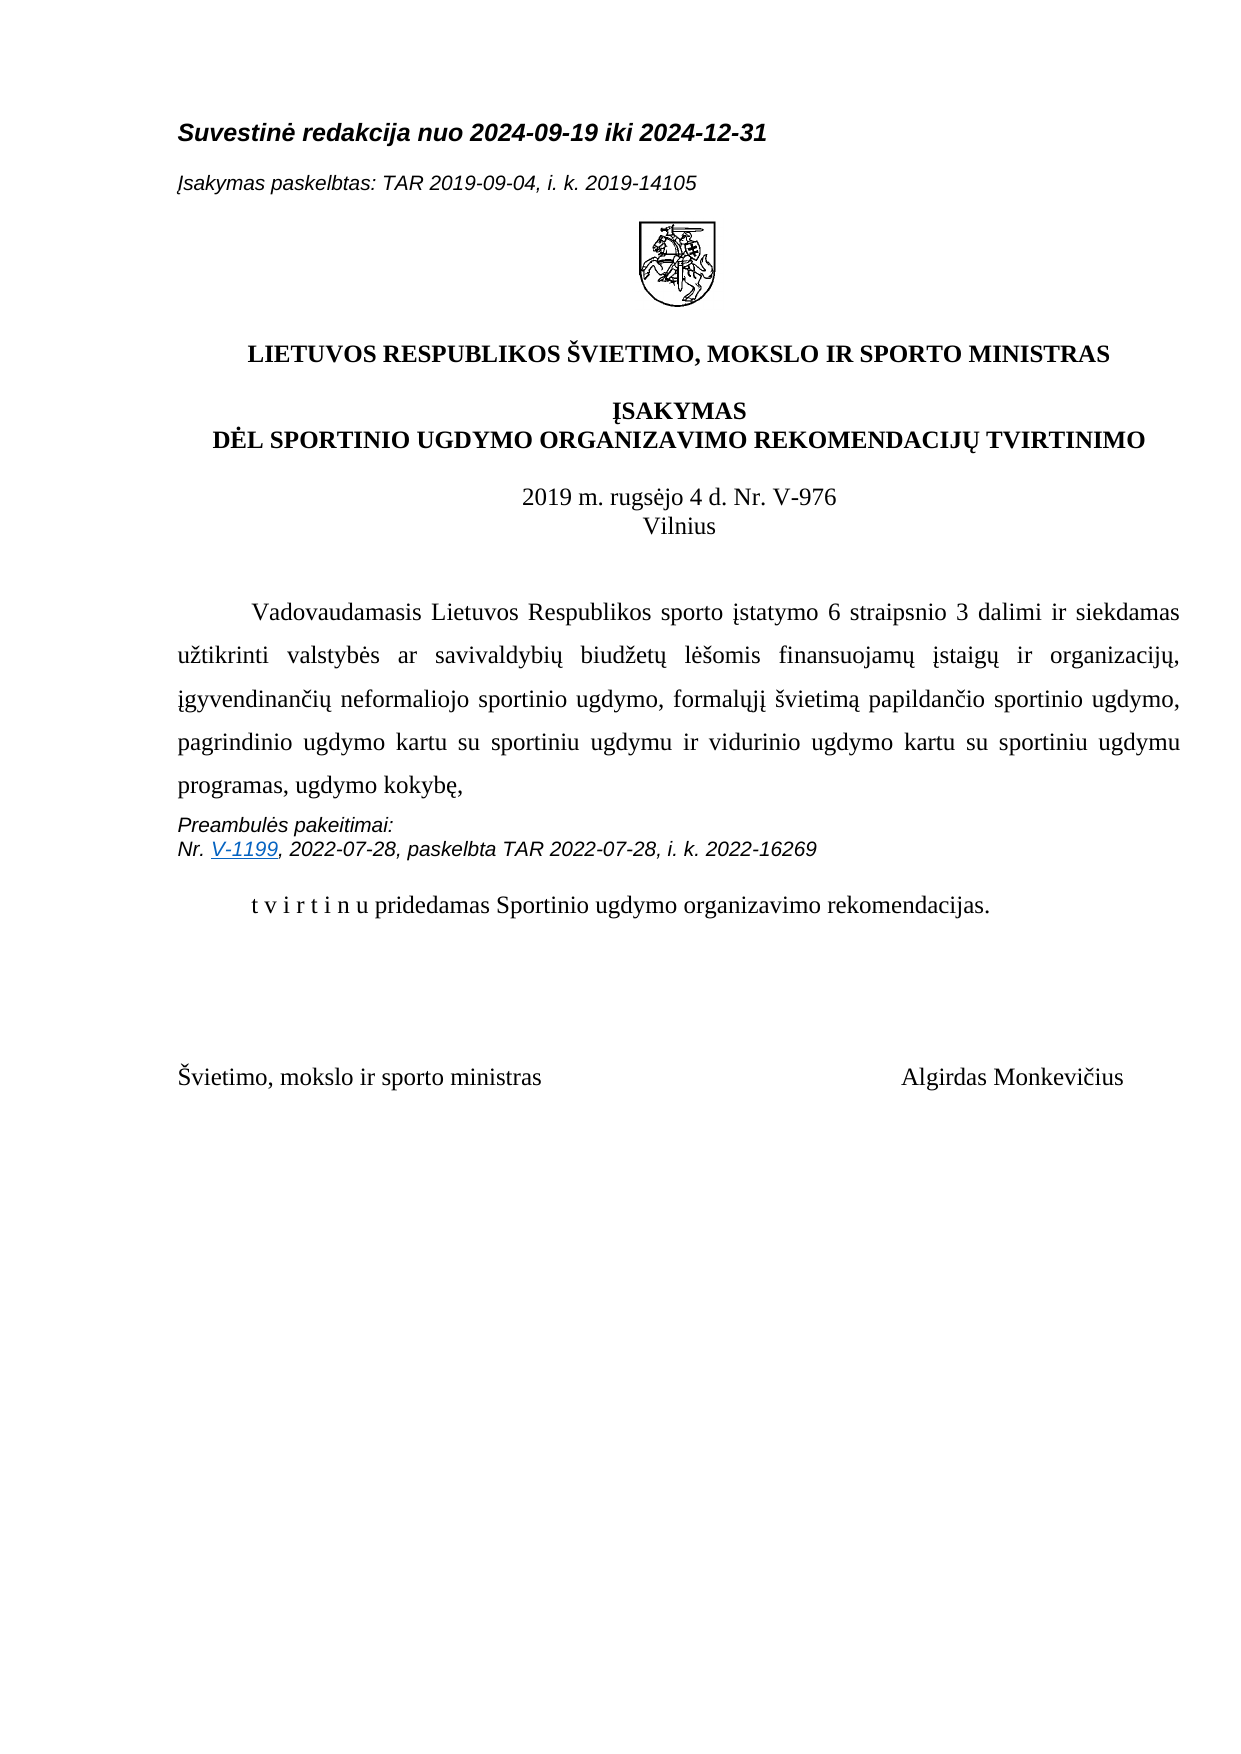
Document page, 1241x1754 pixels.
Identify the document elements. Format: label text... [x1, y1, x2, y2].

text Vilnius [177, 511, 1181, 540]
text Įsakymas [177, 396, 1181, 425]
text LIETUVOS RESPUBLIKOS ŠVIETIMO, MOKSLO IR SPORTO MINISTRAS [177, 339, 1181, 367]
text 2019 m. rugsėjo 4 d. Nr. V-976 [177, 482, 1181, 511]
text Suvestinė redakcija nuo 2024-09-19 iki 2024-12-31 [177, 118, 1181, 147]
text Vadovaudamasis Lietuvos Respublikos sporto įstatymo 6 straipsnio 3 dalimi ir siekdamas užtikrinti valstybės ar savivaldybių biudžetų lėšomis finansuojamų įstaigų ir organizacijų, įgyvendinančių neformaliojo sportinio ugdymo, formalųjį švietimą papildančio sportinio ugdymo, pagrindinio ugdymo kartu su sportiniu ugdymu ir vidurinio ugdymo kartu su sportiniu ugdymu programas, ugdymo kokybę, [177, 597, 1181, 799]
text Įsakymas paskelbtas: TAR 2019-09-04, i. k. 2019-14105 [177, 171, 1181, 195]
text Švietimo, mokslo ir sporto ministras Algirdas Monkevičius [177, 1062, 1181, 1091]
text Preambulės pakeitimai: [177, 813, 1181, 837]
text t v i r t i n u pridedamas Sportinio ugdymo organizavimo rekomendacijas. [177, 890, 1181, 918]
text DĖL SPORTINIO UGDYMO ORGANIZAVIMO REKOMENDACIJŲ TVIRTINIMO [177, 425, 1181, 454]
text Nr. V-1199, 2022-07-28, paskelbta TAR 2022-07-28, i. k. 2022-16269 [177, 837, 1181, 861]
